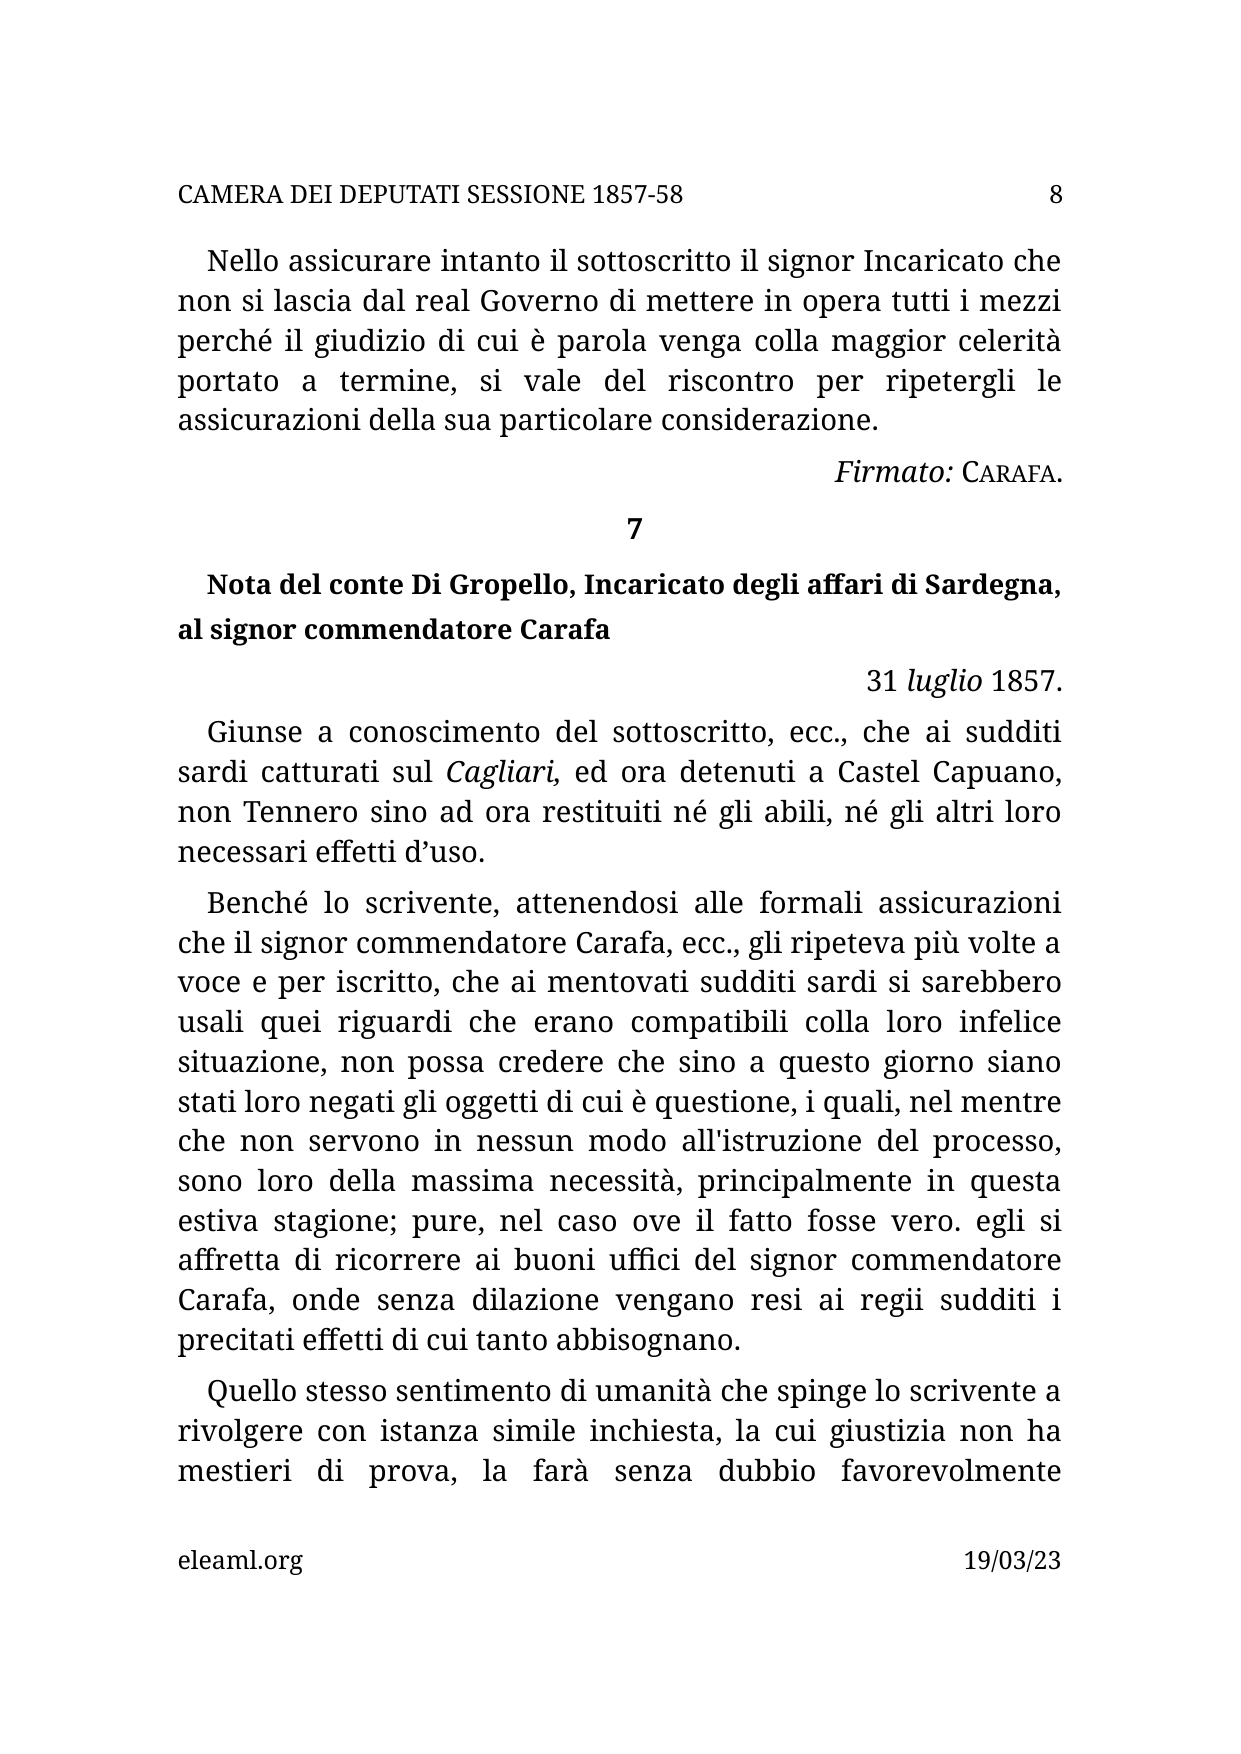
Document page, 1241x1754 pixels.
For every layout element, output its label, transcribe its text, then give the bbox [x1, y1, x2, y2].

text Nello assicurare intanto il sottoscritto il signor Incaricato che non si lascia dal real Governo di mettere in opera tutti i mezzi perché il giudizio di cui è parola venga colla maggior celerità portato a termine, si vale del riscontro per ripetergli le assicurazioni della sua particolare considerazione. [177, 241, 1063, 439]
text Giunse a conoscimento del sottoscritto, ecc., che ai sudditi sardi catturati sul Cagliari, ed ora detenuti a Castel Capuano, non Tennero sino ad ora restituiti né gli abili, né gli altri loro necessari effetti d’uso. [177, 712, 1063, 871]
subtitle Nota del conte Di Gropello, Incaricato degli affari di Sardegna, al signor commendatore Carafa [177, 566, 1063, 648]
text Firmato: Carafa. [177, 451, 1063, 491]
text 31 luglio 1857. [177, 660, 1063, 700]
text Quello stesso sentimento di umanità che spinge lo scrivente a rivolgere con istanza simile inchiesta, la cui giustizia non ha mestieri di prova, la farà senza dubbio favorevolmente [177, 1371, 1063, 1489]
text Benché lo scrivente, attenendosi alle formali assicurazioni che il signor commendatore Carafa, ecc., gli ripeteva più volte a voce e per iscritto, che ai mentovati sudditi sardi si sarebbero usali quei riguardi che erano compatibili colla loro infelice situazione, non possa credere che sino a questo giorno siano stati loro negati gli oggetti di cui è questione, i quali, nel mentre che non servono in nessun modo all'istruzione del processo, sono loro della massima necessità, principalmente in questa estiva stagione; pure, nel caso ove il fatto fosse vero. egli si affretta di ricorrere ai buoni uffici del signor commendatore Carafa, onde senza dilazione vengano resi ai regii sudditi i precitati effetti di cui tanto abbisognano. [177, 882, 1063, 1359]
subtitle 7 [177, 508, 1063, 548]
